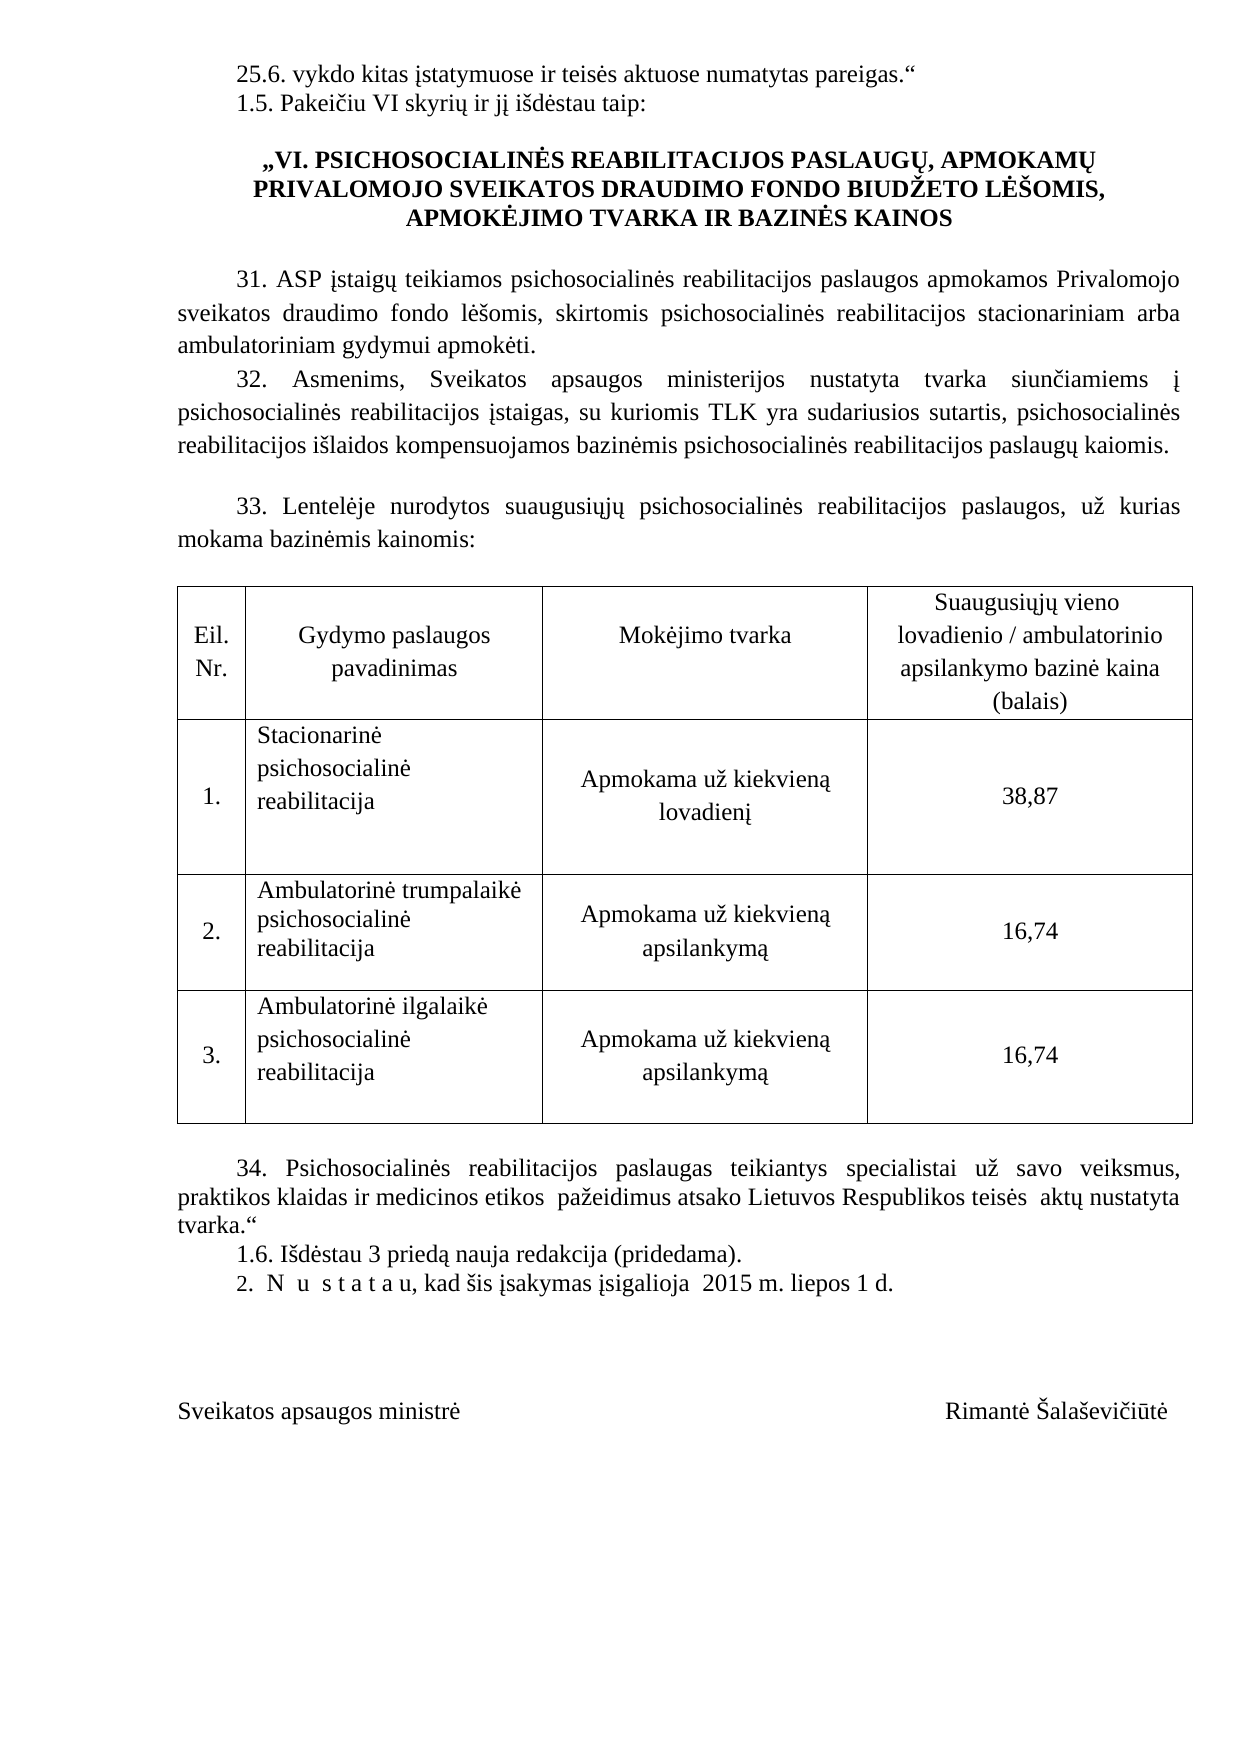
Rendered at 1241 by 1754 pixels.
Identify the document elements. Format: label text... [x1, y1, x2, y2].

table_cell 16,74 [868, 991, 1192, 1123]
table_cell 1. [178, 720, 245, 874]
text 32. Asmenims, Sveikatos apsaugos ministerijos nustatyta tvarka siunčiamiems į psichosocialinės reabilitacijos įstaigas, su kuriomis TLK yra sudariusios sutartis, psichosocialinės reabilitacijos išlaidos kompensuojamos bazinėmis psichosocialinės reabilitacijos paslaugų kaiomis. [177, 364, 1181, 458]
table_cell Ambulatorinė ilgalaikė psichosocialinė reabilitacija [246, 991, 542, 1123]
table_cell 16,74 [868, 875, 1192, 990]
table_cell 3. [178, 991, 245, 1123]
table_header Eil. Nr. [178, 587, 245, 719]
table_cell Apmokama už kiekvieną lovadienį [543, 720, 867, 874]
table_header Gydymo paslaugos pavadinimas [246, 587, 542, 719]
text 2. N u s t a t a u, kad šis įsakymas įsigalioja 2015 m. liepos 1 d. [177, 1268, 1181, 1297]
text 1.5. Pakeičiu VI skyrių ir jį išdėstau taip: [177, 88, 1181, 117]
table_cell Stacionarinė psichosocialinė reabilitacija [246, 720, 542, 874]
table_header Mokėjimo tvarka [543, 587, 867, 719]
text „VI. PSICHOSOCIALINĖS REABILITACIJOS PASLAUGŲ, APMOKAMŲ PRIVALOMOJO SVEIKATOS DRAUDIMO FONDO BIUDŽETO LĖŠOMIS, APMOKĖJIMO TVARKA IR BAZINĖS KAINOS [177, 145, 1181, 232]
text 33. Lentelėje nurodytos suaugusiųjų psichosocialinės reabilitacijos paslaugos, už kurias mokama bazinėmis kainomis: [177, 491, 1181, 553]
table_cell Apmokama už kiekvieną apsilankymą [543, 991, 867, 1123]
table_cell 2. [178, 875, 245, 990]
table_cell Apmokama už kiekvieną apsilankymą [543, 875, 867, 990]
table_cell Ambulatorinė trumpalaikė psichosocialinė reabilitacija [246, 875, 257, 990]
text 25.6. vykdo kitas įstatymuose ir teisės aktuose numatytas pareigas.“ [177, 59, 1181, 88]
table_cell 38,87 [868, 720, 1192, 874]
text 1.6. Išdėstau 3 priedą nauja redakcija (pridedama). [177, 1239, 1181, 1268]
table_cell Ambulatorinė trumpalaikė psichosocialinė reabilitacija [532, 875, 542, 990]
text Sveikatos apsaugos ministrė Rimantė Šalaševičiūtė [177, 1396, 1181, 1424]
text 34. Psichosocialinės reabilitacijos paslaugas teikiantys specialistai už savo veiksmus, praktikos klaidas ir medicinos etikos pažeidimus atsako Lietuvos Respublikos teisės aktų nustatyta tvarka.“ [177, 1153, 1181, 1239]
text 31. ASP įstaigų teikiamos psichosocialinės reabilitacijos paslaugos apmokamos Privalomojo sveikatos draudimo fondo lėšomis, skirtomis psichosocialinės reabilitacijos stacionariniam arba ambulatoriniam gydymui apmokėti. [177, 264, 1181, 359]
table_header Suaugusiųjų vieno lovadienio / ambulatorinio apsilankymo bazinė kaina (balais) [868, 587, 1192, 719]
